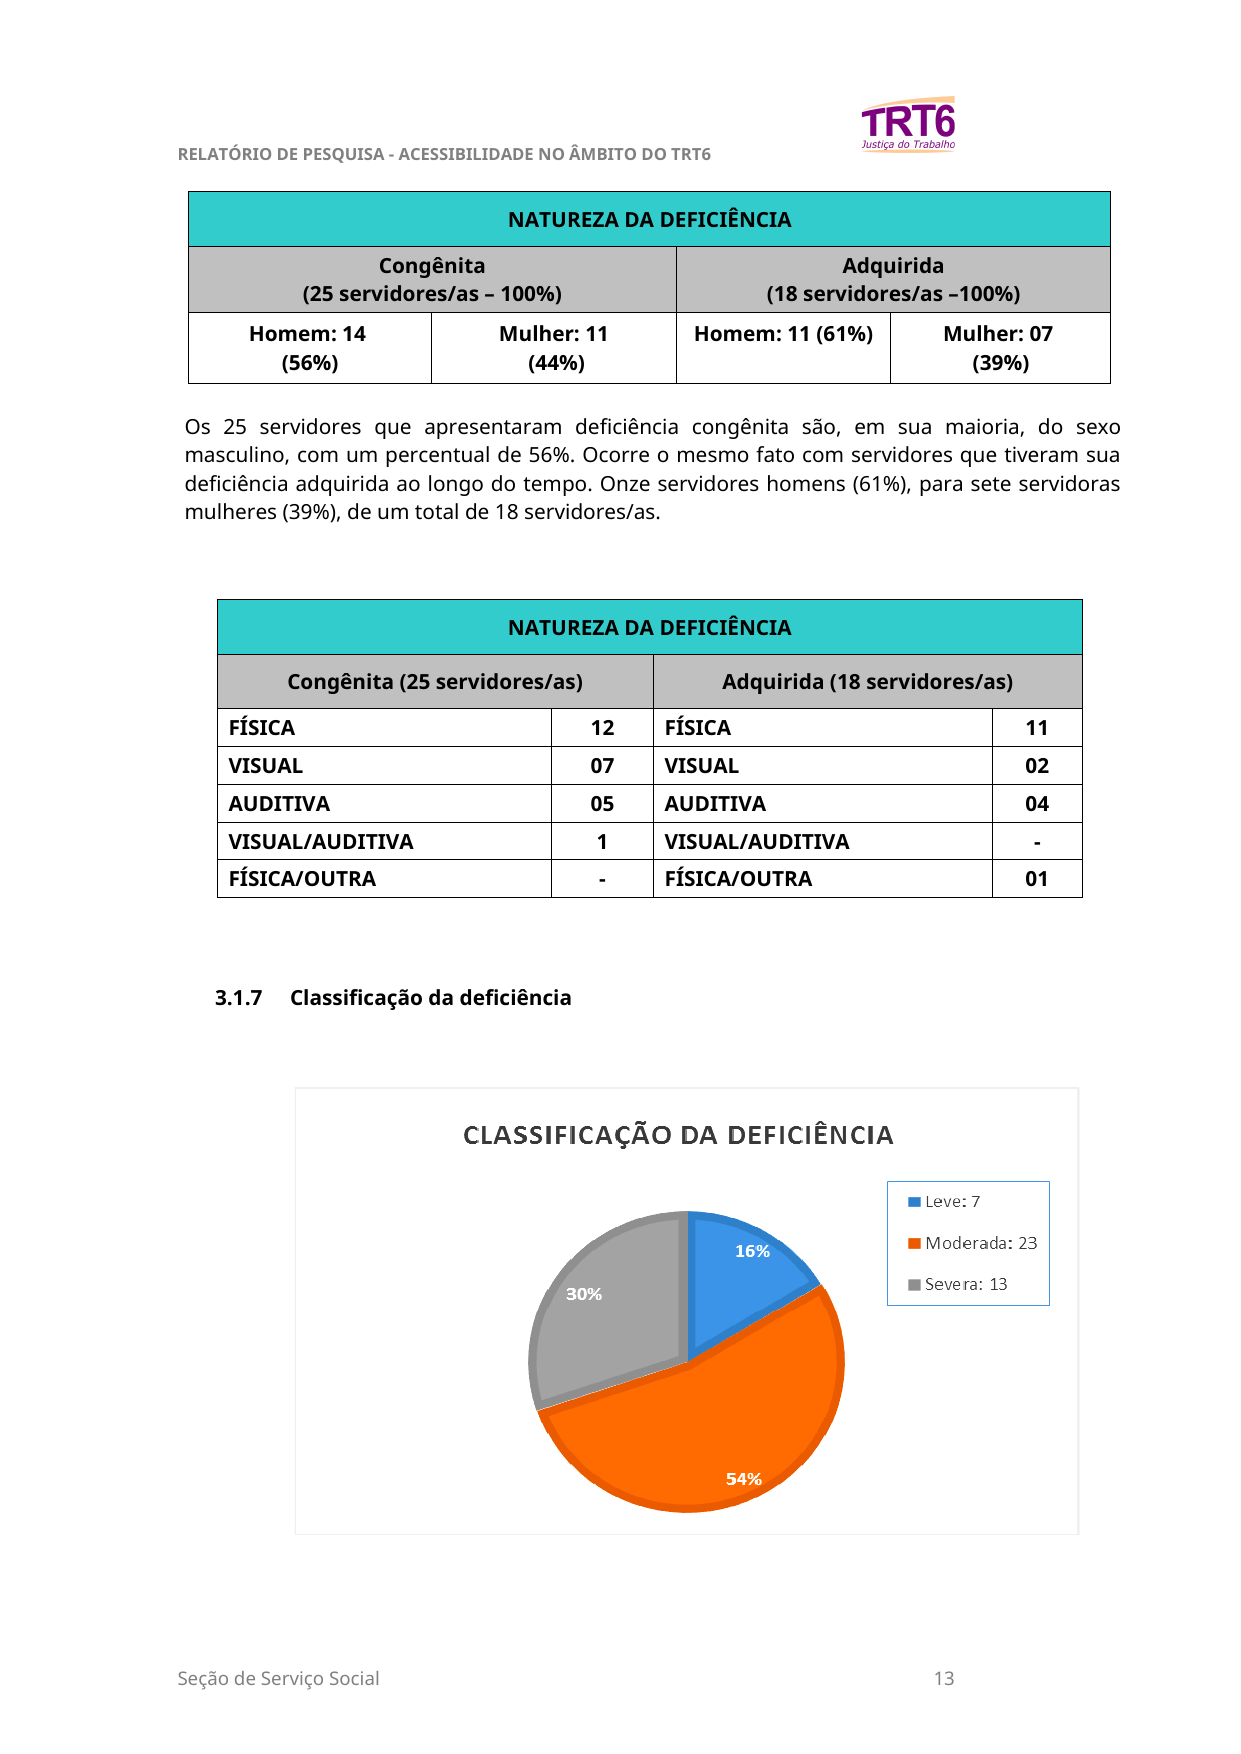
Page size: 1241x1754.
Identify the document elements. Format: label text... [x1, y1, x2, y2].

table_cell FÍSICA [218, 709, 551, 746]
table_cell Congênita (25 servidores/as) [218, 655, 653, 708]
table_cell 11 [993, 709, 1082, 746]
table_header NATUREZA DA DEFICIÊNCIA [218, 600, 1082, 654]
table_cell Homem: 14 (56%) [189, 313, 431, 382]
table_cell Adquirida (18 servidores/as) [654, 655, 1082, 708]
table_cell Homem: 11 (61%) [677, 313, 890, 382]
table_cell FÍSICA/OUTRA [218, 860, 551, 897]
table_cell Congênita (25 servidores/as – 100%) [189, 247, 676, 312]
table_cell 1 [552, 823, 653, 859]
table_cell VISUAL/AUDITIVA [218, 823, 551, 859]
table_cell AUDITIVA [654, 785, 992, 822]
table_cell 04 [993, 785, 1082, 822]
picture [861, 96, 955, 153]
list Classificação da deficiência [215, 983, 1122, 1012]
list Os 25 servidores que apresentaram deficiência congênita são, em sua maioria, do sexo masculino, com um percentual de 56%. Ocorre o mesmo fato com servidores que tiveram sua deficiência adquirida ao longo do tempo. Onze servidores homens (61%), para sete servidoras mulheres (39%), de um total de 18 servidores/as. [184, 412, 1122, 526]
table_cell Mulher: 11 (44%) [432, 313, 676, 382]
table_cell VISUAL/AUDITIVA [654, 823, 992, 859]
table_cell VISUAL [218, 747, 551, 784]
table_cell FÍSICA [654, 709, 992, 746]
table_cell FÍSICA/OUTRA [654, 860, 992, 897]
picture [294, 1083, 1080, 1535]
table_cell VISUAL [654, 747, 992, 784]
table_header NATUREZA DA DEFICIÊNCIA [189, 192, 1110, 246]
table_cell 05 [552, 785, 653, 822]
table_cell 02 [993, 747, 1082, 784]
table_cell 12 [552, 709, 653, 746]
table_cell AUDITIVA [218, 785, 551, 822]
table_cell 07 [552, 747, 653, 784]
table_cell Mulher: 07 (39%) [891, 313, 1110, 382]
table_cell Adquirida (18 servidores/as –100%) [677, 247, 1110, 312]
table_cell - [993, 823, 1082, 859]
table_cell 01 [993, 860, 1082, 897]
table_cell - [552, 860, 653, 897]
